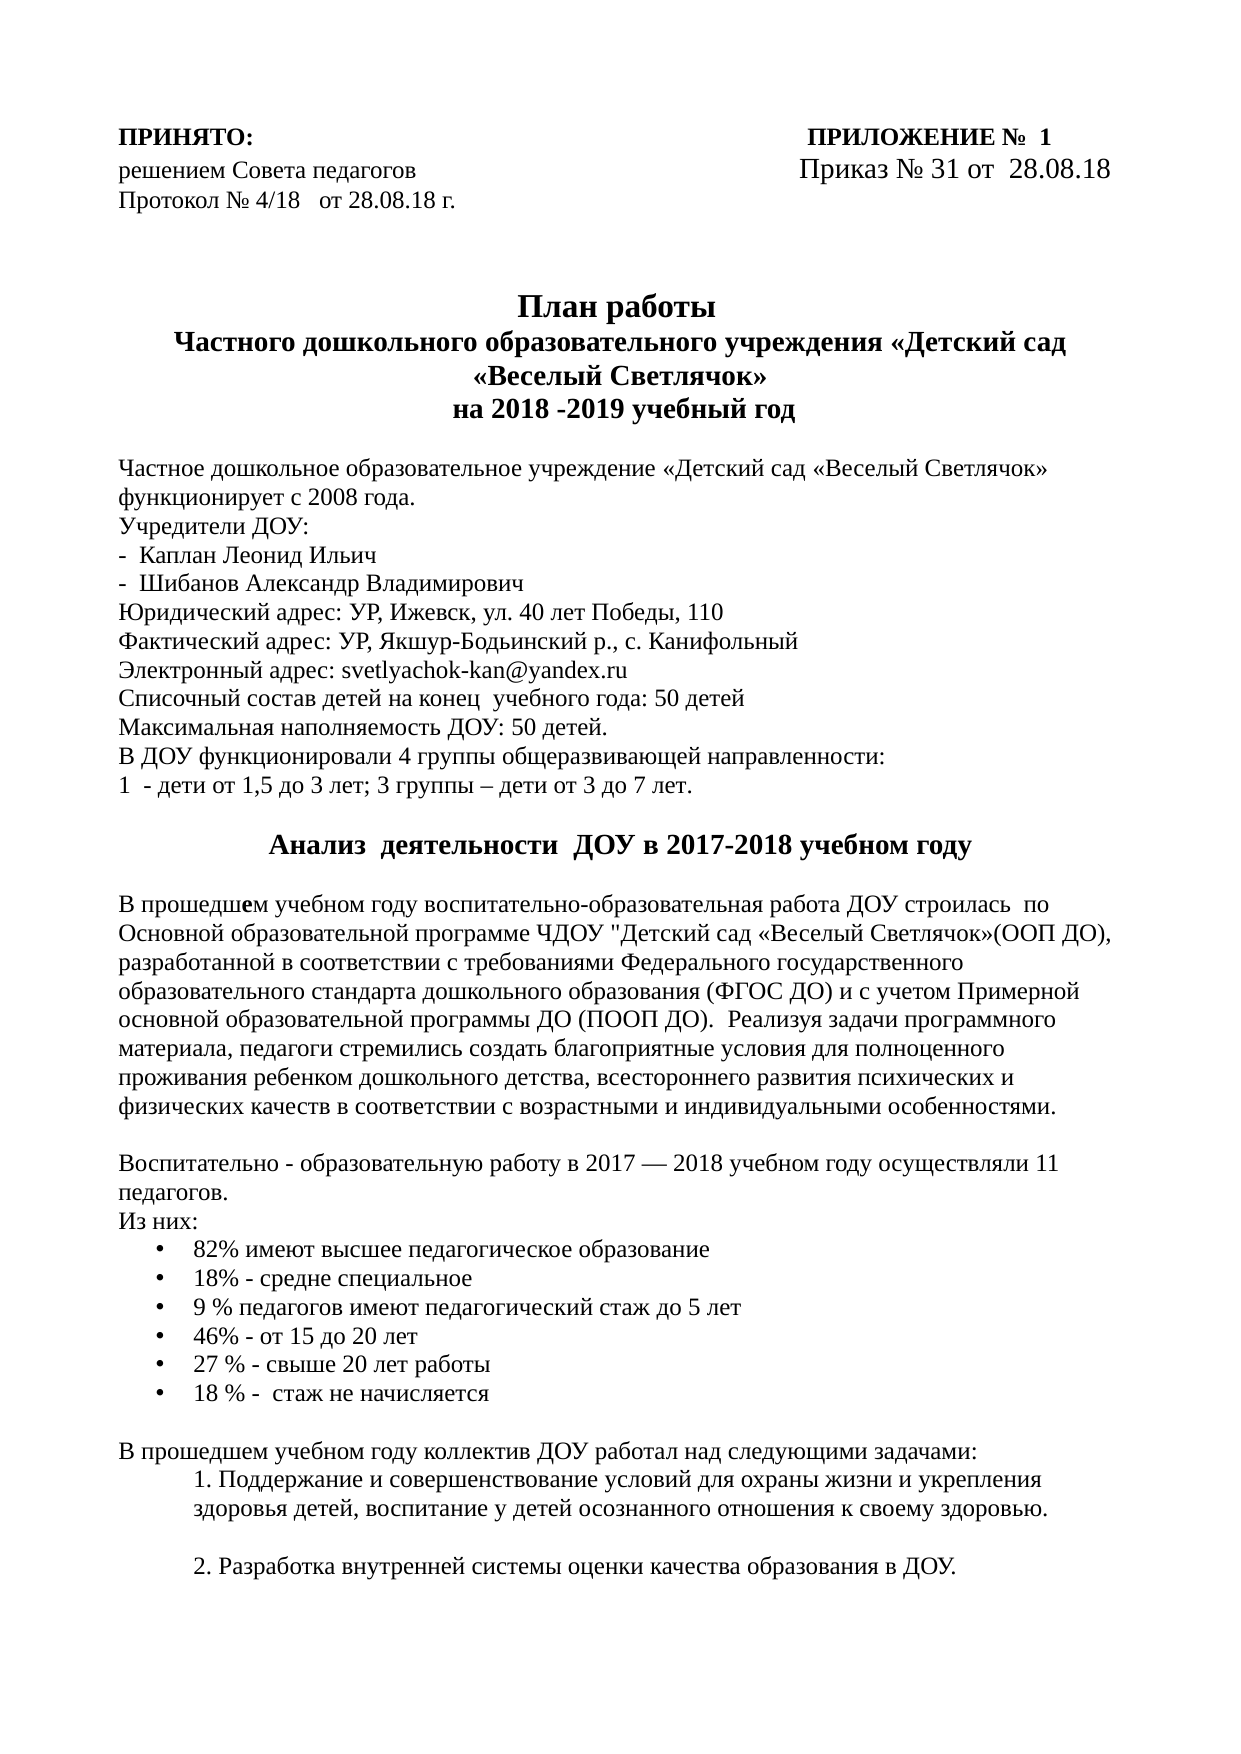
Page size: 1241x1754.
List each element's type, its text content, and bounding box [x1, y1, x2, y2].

text Учредители ДОУ: [118, 511, 1122, 540]
text Юридический адрес: УР, Ижевск, ул. 40 лет Победы, 110 [118, 597, 1122, 626]
text В ДОУ функционировали 4 группы общеразвивающей направленности: [118, 741, 1122, 770]
list 18% - средне специальное [156, 1263, 1122, 1292]
text В прошедшем учебном году коллектив ДОУ работал над следующими задачами: [118, 1436, 1122, 1464]
text Электронный адрес: svetlyachok-kan@yandex.ru [118, 655, 1122, 683]
text 1 - дети от 1,5 до 3 лет; 3 группы – дети от 3 до 7 лет. [118, 770, 1122, 798]
list 27 % - свыше 20 лет работы [156, 1349, 1122, 1378]
text Из них: [118, 1206, 1122, 1234]
text Фактический адрес: УР, Якшур-Бодьинский р., с. Канифольный [118, 626, 1122, 655]
text План работы [118, 286, 1122, 324]
text Частного дошкольного образовательного учреждения «Детский сад «Веселый Светлячок» [118, 324, 1122, 391]
text Воспитательно - образовательную работу в 2017 — 2018 учебном году осуществляли 11 педагогов. [118, 1148, 1122, 1206]
text - Каплан Леонид Ильич [118, 540, 1122, 568]
text В прошедшем учебном году воспитательно-образовательная работа ДОУ строилась по Основной образовательной программе ЧДОУ "Детский сад «Веселый Светлячок»(ООП ДО), разработанной в соответствии с требованиями Федерального государственного образовательного стандарта дошкольного образования (ФГОС ДО) и с учетом Примерной основной образовательной программы ДО (ПООП ДО). Реализуя задачи программного материала, педагоги стремились создать благоприятные условия для полноценного проживания ребенком дошкольного детства, всестороннего развития психических и физических качеств в соответствии с возрастными и индивидуальными особенностями. [118, 889, 1122, 1119]
list 2. Разработка внутренней системы оценки качества образования в ДОУ. [156, 1551, 1122, 1579]
list 1. Поддержание и совершенствование условий для охраны жизни и укрепления здоровья детей, воспитание у детей осознанного отношения к своему здоровью. [156, 1464, 1122, 1522]
text Частное дошкольное образовательное учреждение «Детский сад «Веселый Светлячок» функционирует с 2008 года. [118, 453, 1122, 511]
text - Шибанов Александр Владимирович [118, 568, 1122, 597]
text Анализ деятельности ДОУ в 2017-2018 учебном году [118, 827, 1122, 861]
text Списочный состав детей на конец учебного года: 50 детей [118, 683, 1122, 712]
text на 2018 -2019 учебный год [118, 391, 1122, 425]
text решением Совета педагогов Приказ № 31 от 28.08.18 [118, 152, 1122, 185]
list 46% - от 15 до 20 лет [156, 1321, 1122, 1349]
text Максимальная наполняемость ДОУ: 50 детей. [118, 712, 1122, 741]
list 9 % педагогов имеют педагогический стаж до 5 лет [156, 1292, 1122, 1321]
list 18 % - стаж не начисляется [156, 1378, 1122, 1407]
list 82% имеют высшее педагогическое образование [156, 1234, 1122, 1263]
text ПРИНЯТО: ПРИЛОЖЕНИЕ № 1 [118, 118, 1122, 152]
text Протокол № 4/18 от 28.08.18 г. [118, 185, 1122, 214]
